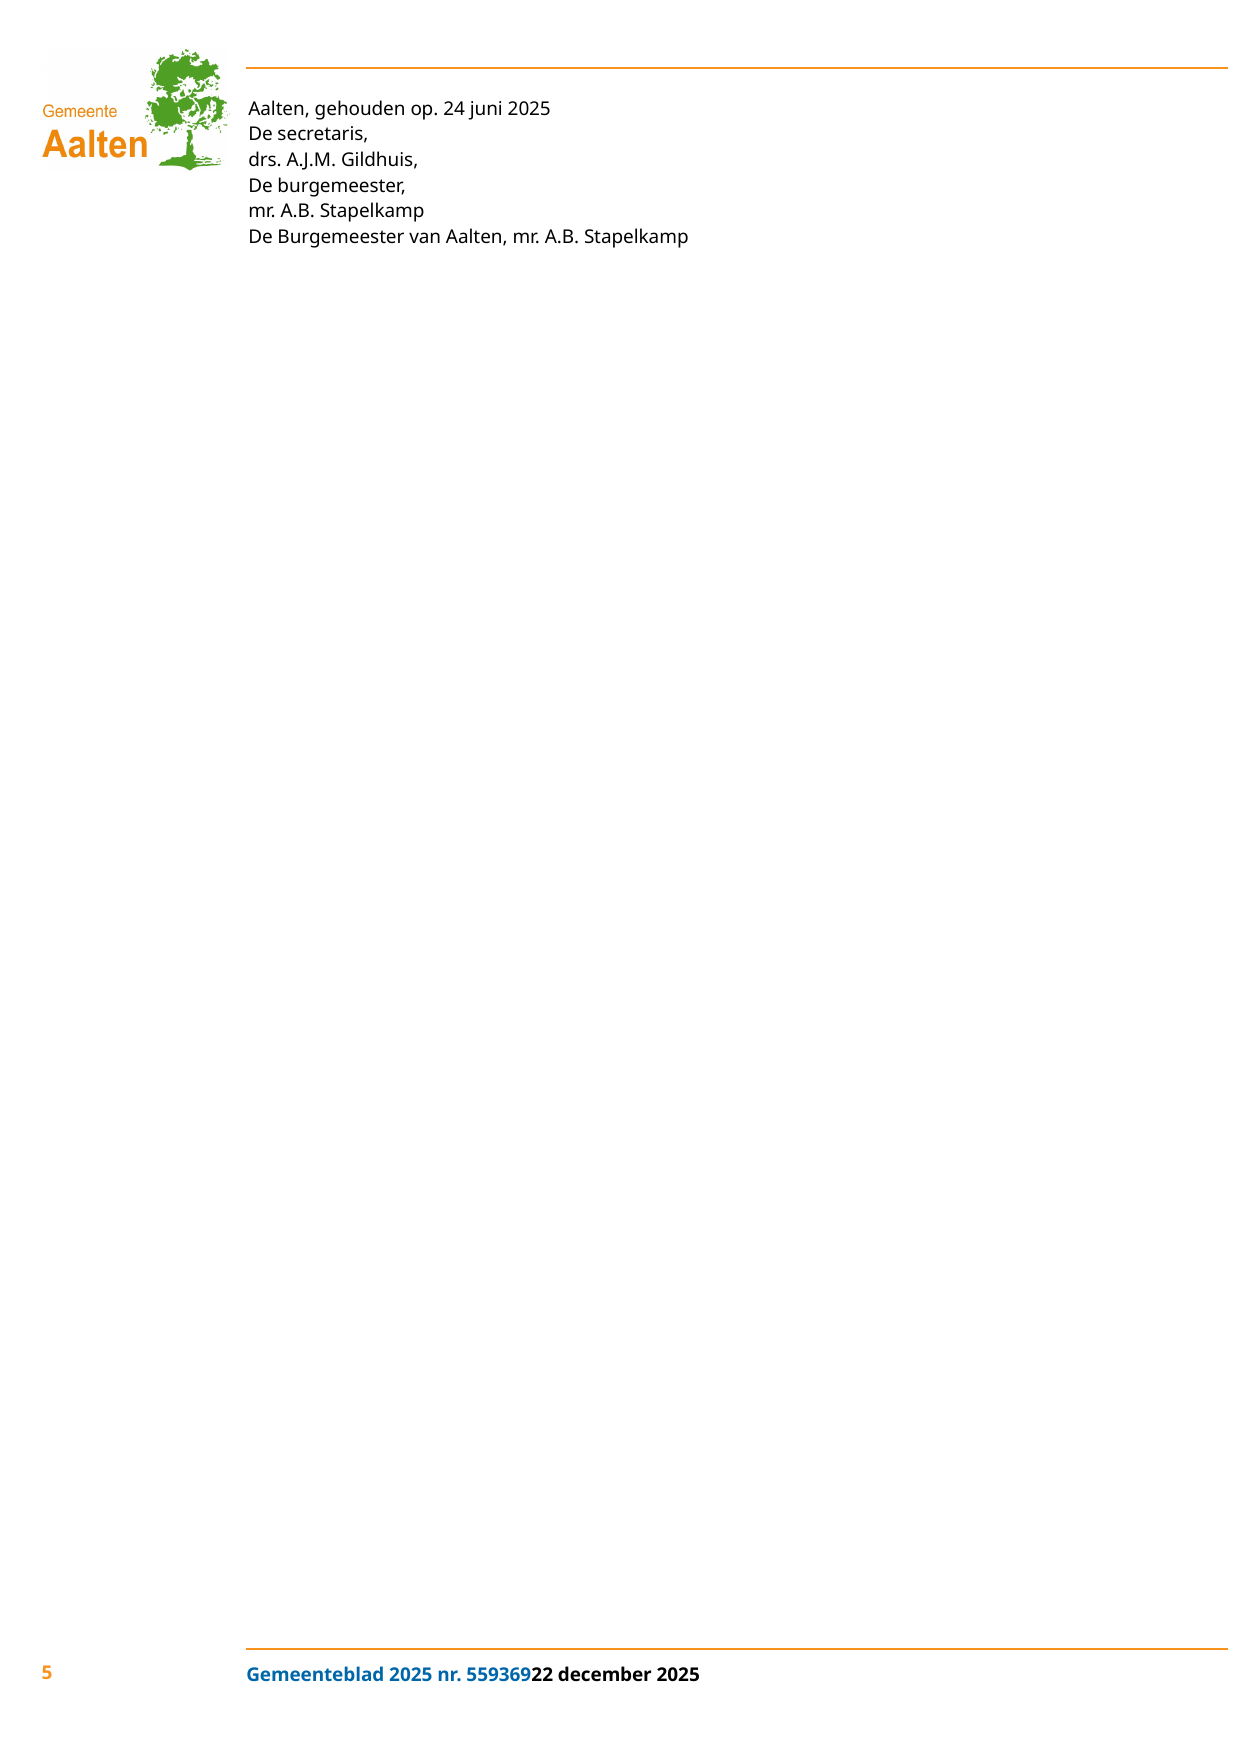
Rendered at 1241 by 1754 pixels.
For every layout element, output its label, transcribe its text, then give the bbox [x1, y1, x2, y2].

text drs. A.J.M. Gildhuis, [248, 146, 1152, 172]
picture [41, 47, 231, 172]
text De secretaris, [248, 121, 1152, 146]
text mr. A.B. Stapelkamp [248, 198, 1152, 223]
text De burgemeester, [248, 172, 1152, 198]
text Aalten, gehouden op. 24 juni 2025 [248, 95, 1152, 121]
text De Burgemeester van Aalten, mr. A.B. Stapelkamp [248, 223, 1152, 249]
